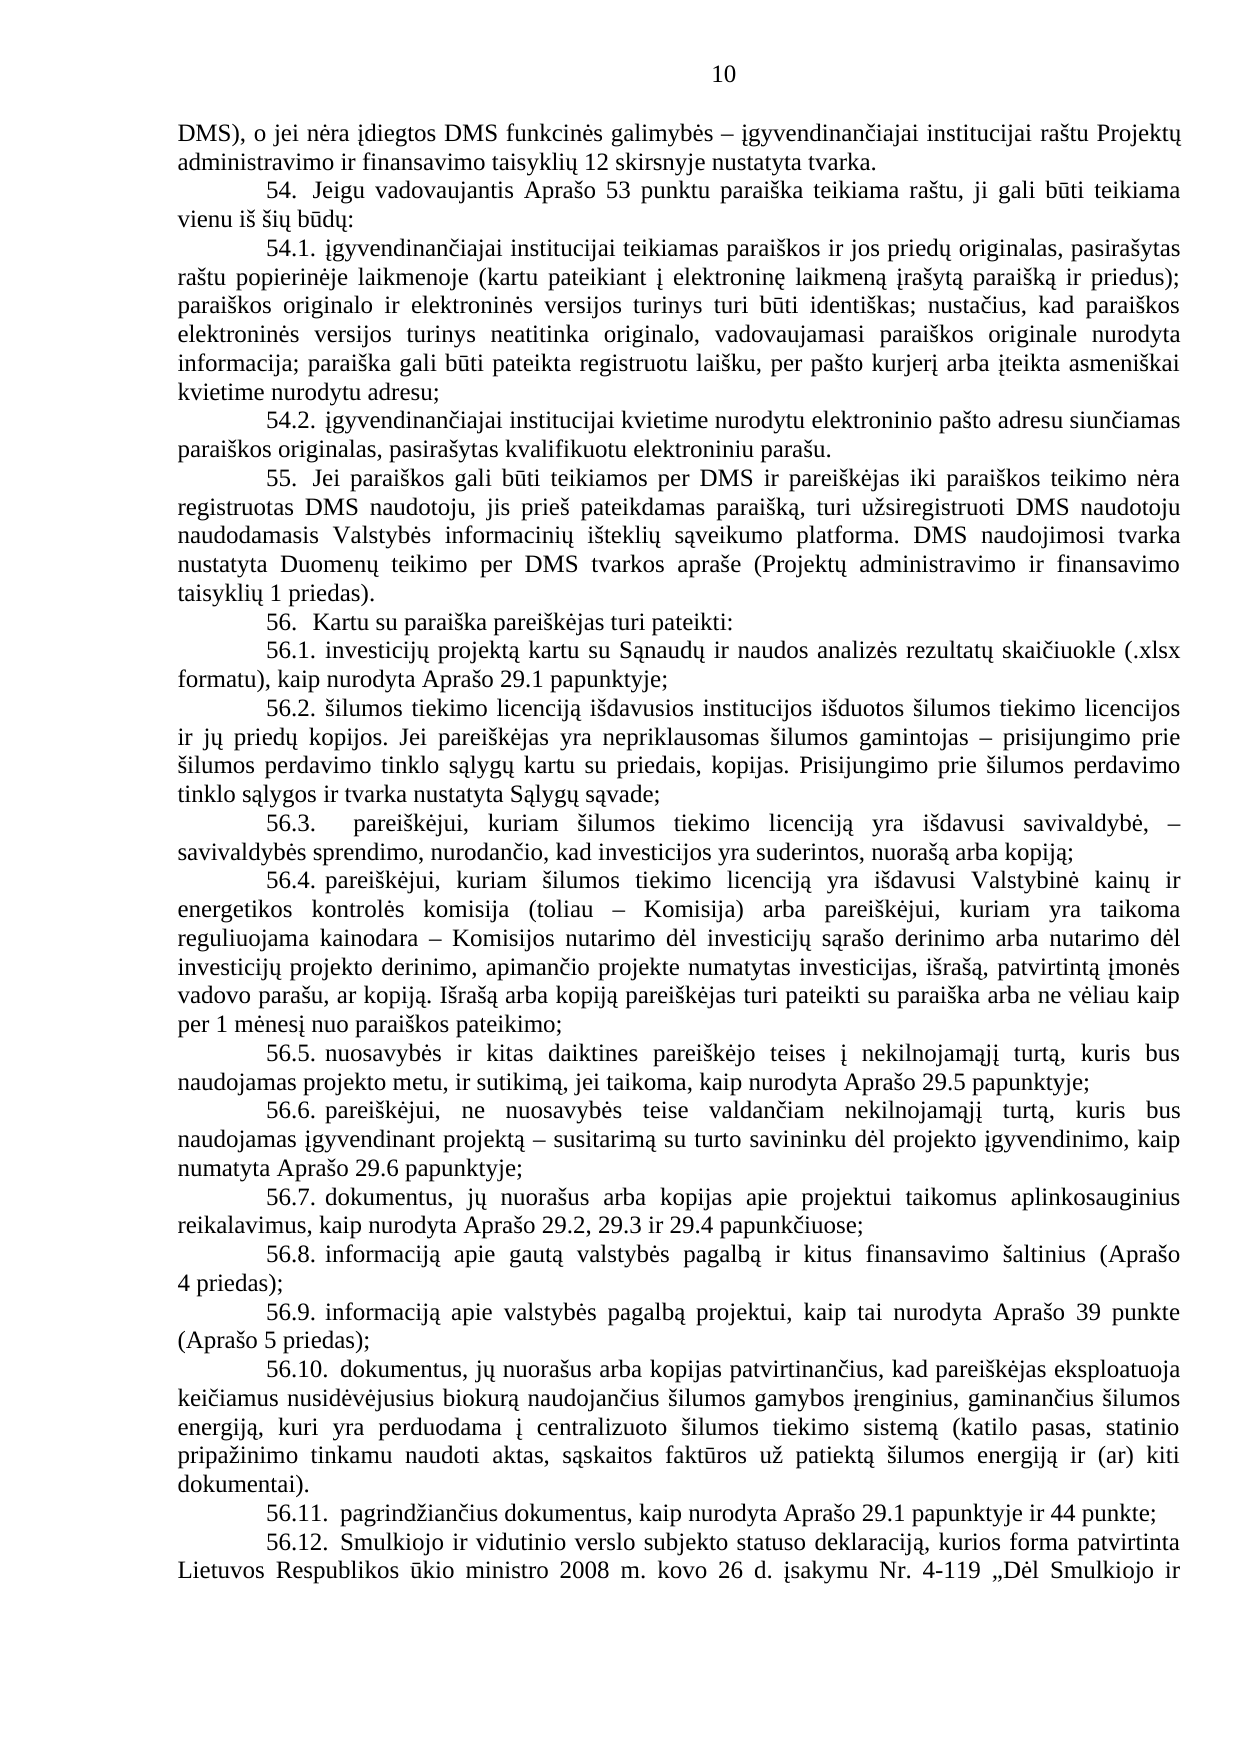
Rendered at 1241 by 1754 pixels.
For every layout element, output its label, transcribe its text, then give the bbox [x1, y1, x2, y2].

text 56.1. investicijų projektą kartu su Sąnaudų ir naudos analizės rezultatų skaičiuokle (.xlsx formatu), kaip nurodyta Aprašo 29.1 papunktyje; [177, 636, 1181, 693]
text 56.11. pagrindžiančius dokumentus, kaip nurodyta Aprašo 29.1 papunktyje ir 44 punkte; [177, 1498, 1181, 1527]
text DMS), o jei nėra įdiegtos DMS funkcinės galimybės – įgyvendinančiajai institucijai raštu Projektų administravimo ir finansavimo taisyklių 12 skirsnyje nustatyta tvarka. [177, 118, 1181, 176]
text 56.5. nuosavybės ir kitas daiktines pareiškėjo teises į nekilnojamąjį turtą, kuris bus naudojamas projekto metu, ir sutikimą, jei taikoma, kaip nurodyta Aprašo 29.5 papunktyje; [177, 1038, 1181, 1096]
text 56.8. informaciją apie gautą valstybės pagalbą ir kitus finansavimo šaltinius (Aprašo 4 priedas); [177, 1239, 1181, 1297]
text 56.4. pareiškėjui, kuriam šilumos tiekimo licenciją yra išdavusi Valstybinė kainų ir energetikos kontrolės komisija (toliau – Komisija) arba pareiškėjui, kuriam yra taikoma reguliuojama kainodara – Komisijos nutarimo dėl investicijų sąrašo derinimo arba nutarimo dėl investicijų projekto derinimo, apimančio projekte numatytas investicijas, išrašą, patvirtintą įmonės vadovo parašu, ar kopiją. Išrašą arba kopiją pareiškėjas turi pateikti su paraiška arba ne vėliau kaip per 1 mėnesį nuo paraiškos pateikimo; [177, 866, 1181, 1038]
text 56.9. informaciją apie valstybės pagalbą projektui, kaip tai nurodyta Aprašo 39 punkte (Aprašo 5 priedas); [177, 1297, 1181, 1354]
text 54.1. įgyvendinančiajai institucijai teikiamas paraiškos ir jos priedų originalas, pasirašytas raštu popierinėje laikmenoje (kartu pateikiant į elektroninę laikmeną įrašytą paraišką ir priedus); paraiškos originalo ir elektroninės versijos turinys turi būti identiškas; nustačius, kad paraiškos elektroninės versijos turinys neatitinka originalo, vadovaujamasi paraiškos originale nurodyta informacija; paraiška gali būti pateikta registruotu laišku, per pašto kurjerį arba įteikta asmeniškai kvietime nurodytu adresu; [177, 233, 1181, 406]
text 56.10. dokumentus, jų nuorašus arba kopijas patvirtinančius, kad pareiškėjas eksploatuoja keičiamus nusidėvėjusius biokurą naudojančius šilumos gamybos įrenginius, gaminančius šilumos energiją, kuri yra perduodama į centralizuoto šilumos tiekimo sistemą (katilo pasas, statinio pripažinimo tinkamu naudoti aktas, sąskaitos faktūros už patiektą šilumos energiją ir (ar) kiti dokumentai). [177, 1354, 1181, 1498]
text 54. Jeigu vadovaujantis Aprašo 53 punktu paraiška teikiama raštu, ji gali būti teikiama vienu iš šių būdų: [177, 176, 1181, 233]
text 56.3. pareiškėjui, kuriam šilumos tiekimo licenciją yra išdavusi savivaldybė, – savivaldybės sprendimo, nurodančio, kad investicijos yra suderintos, nuorašą arba kopiją; [177, 808, 1181, 866]
text 56.12. Smulkiojo ir vidutinio verslo subjekto statuso deklaraciją, kurios forma patvirtinta Lietuvos Respublikos ūkio ministro 2008 m. kovo 26 d. įsakymu Nr. 4-119 „Dėl Smulkiojo ir [177, 1527, 1181, 1584]
text 56.7. dokumentus, jų nuorašus arba kopijas apie projektui taikomus aplinkosauginius reikalavimus, kaip nurodyta Aprašo 29.2, 29.3 ir 29.4 papunkčiuose; [177, 1182, 1181, 1239]
text 54.2. įgyvendinančiajai institucijai kvietime nurodytu elektroninio pašto adresu siunčiamas paraiškos originalas, pasirašytas kvalifikuotu elektroniniu parašu. [177, 406, 1181, 463]
text 55. Jei paraiškos gali būti teikiamos per DMS ir pareiškėjas iki paraiškos teikimo nėra registruotas DMS naudotoju, jis prieš pateikdamas paraišką, turi užsiregistruoti DMS naudotoju naudodamasis Valstybės informacinių išteklių sąveikumo platforma. DMS naudojimosi tvarka nustatyta Duomenų teikimo per DMS tvarkos apraše (Projektų administravimo ir finansavimo taisyklių 1 priedas). [177, 463, 1181, 607]
text 56. Kartu su paraiška pareiškėjas turi pateikti: [177, 607, 1181, 636]
text 56.2. šilumos tiekimo licenciją išdavusios institucijos išduotos šilumos tiekimo licencijos ir jų priedų kopijos. Jei pareiškėjas yra nepriklausomas šilumos gamintojas – prisijungimo prie šilumos perdavimo tinklo sąlygų kartu su priedais, kopijas. Prisijungimo prie šilumos perdavimo tinklo sąlygos ir tvarka nustatyta Sąlygų sąvade; [177, 693, 1181, 808]
text 56.6. pareiškėjui, ne nuosavybės teise valdančiam nekilnojamąjį turtą, kuris bus naudojamas įgyvendinant projektą – susitarimą su turto savininku dėl projekto įgyvendinimo, kaip numatyta Aprašo 29.6 papunktyje; [177, 1096, 1181, 1182]
